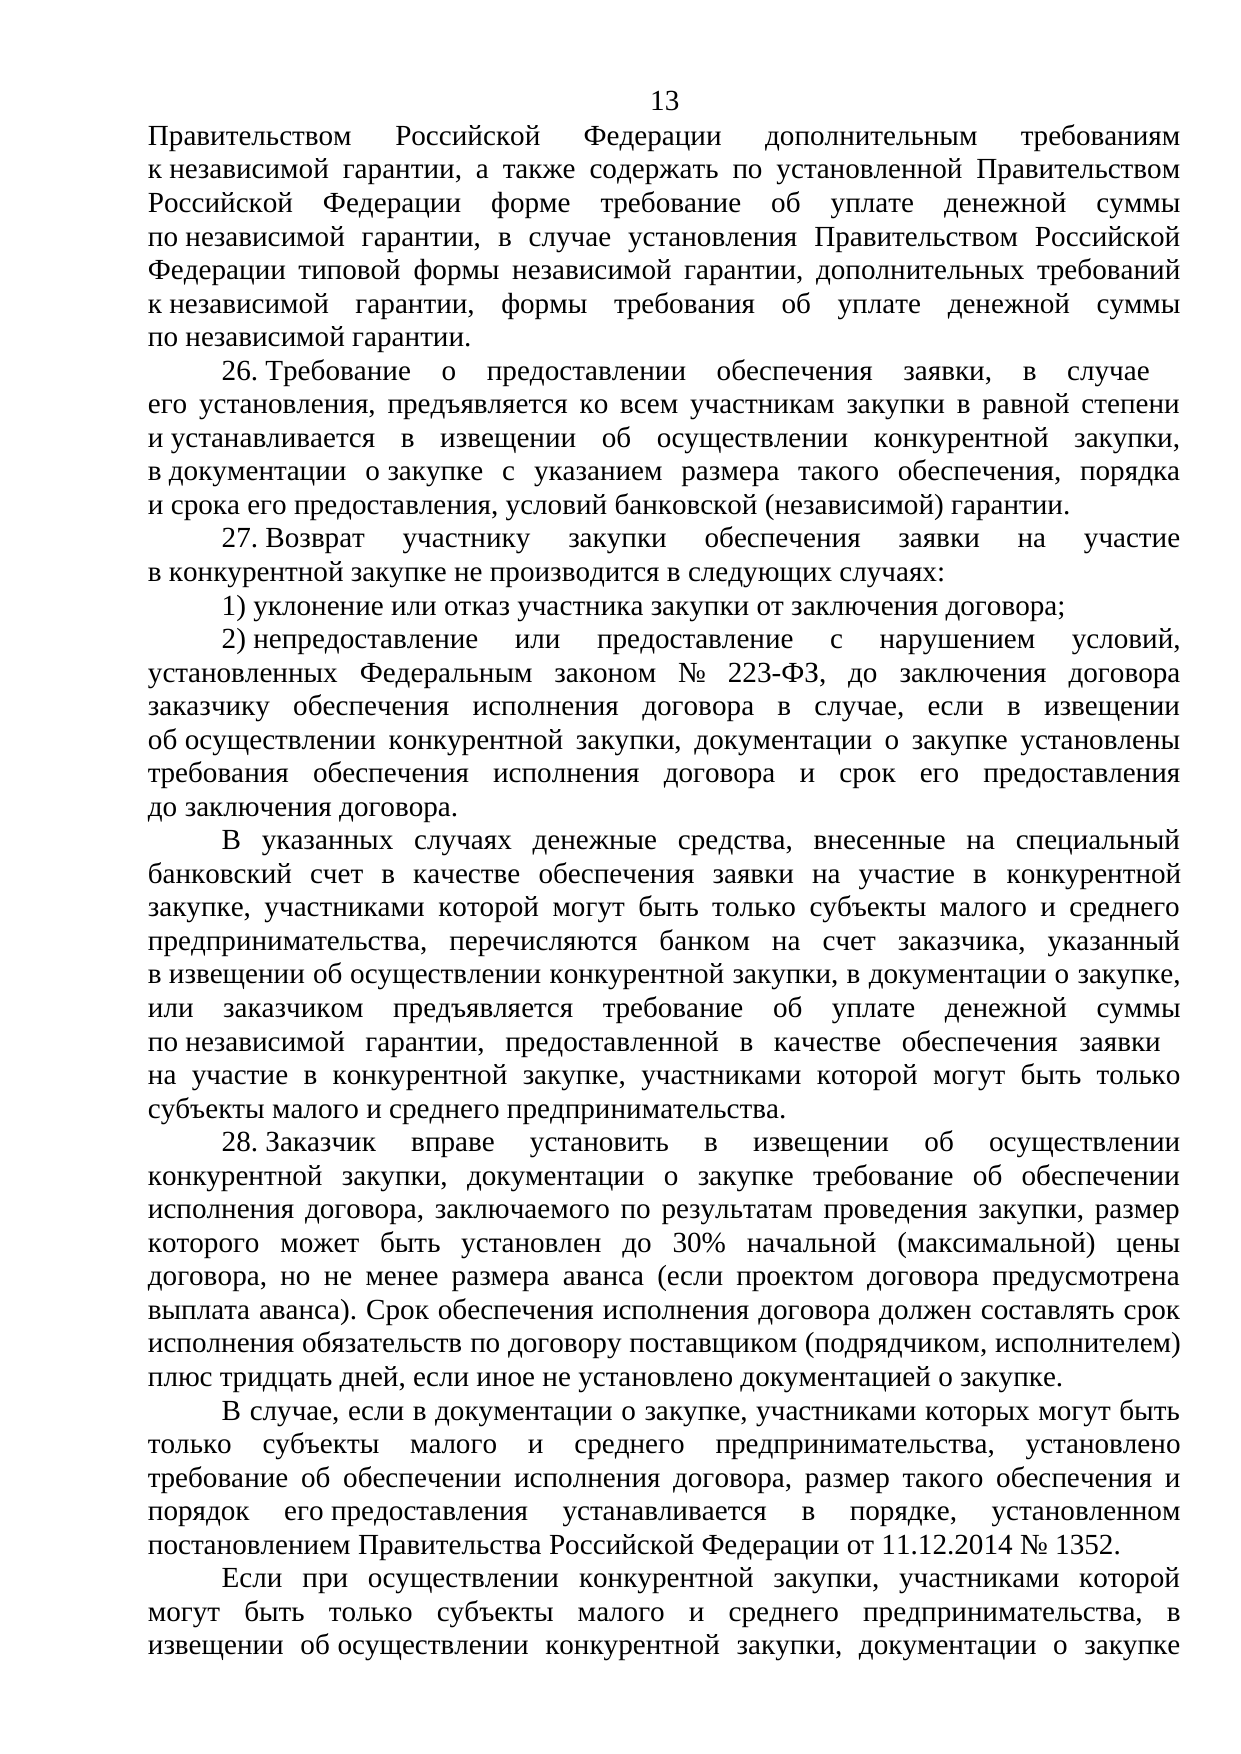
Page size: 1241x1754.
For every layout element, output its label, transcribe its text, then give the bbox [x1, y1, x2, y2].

text В случае, если в документации о закупке, участниками которых могут быть только субъекты малого и среднего предпринимательства, установлено требование об обеспечении исполнения договора, размер такого обеспечения и порядок его предоставления устанавливается в порядке, установленном постановлением Правительства Российской Федерации от 11.12.2014 № 1352. [148, 1393, 1181, 1560]
text В указанных случаях денежные средства, внесенные на специальный банковский счет в качестве обеспечения заявки на участие в конкурентной закупке, участниками которой могут быть только субъекты малого и среднего предпринимательства, перечисляются банком на счет заказчика, указанный в извещении об осуществлении конкурентной закупки, в документации о закупке, или заказчиком предъявляется требование об уплате денежной суммы по независимой гарантии, предоставленной в качестве обеспечения заявки на участие в конкурентной закупке, участниками которой могут быть только субъекты малого и среднего предпринимательства. [148, 822, 1181, 1124]
text 27. Возврат участнику закупки обеспечения заявки на участие в конкурентной закупке не производится в следующих случаях: [148, 521, 1181, 588]
text Правительством Российской Федерации дополнительным требованиям к независимой гарантии, а также содержать по установленной Правительством Российской Федерации форме требование об уплате денежной суммы по независимой гарантии, в случае установления Правительством Российской Федерации типовой формы независимой гарантии, дополнительных требований к независимой гарантии, формы требования об уплате денежной суммы по независимой гарантии. [148, 118, 1181, 353]
text 2) непредоставление или предоставление с нарушением условий, установленных Федеральным законом № 223-ФЗ, до заключения договора заказчику обеспечения исполнения договора в случае, если в извещении об осуществлении конкурентной закупки, документации о закупке установлены требования обеспечения исполнения договора и срок его предоставления до заключения договора. [148, 621, 1181, 822]
text 1) уклонение или отказ участника закупки от заключения договора; [148, 588, 1181, 621]
text 28. Заказчик вправе установить в извещении об осуществлении конкурентной закупки, документации о закупке требование об обеспечении исполнения договора, заключаемого по результатам проведения закупки, размер которого может быть установлен до 30% начальной (максимальной) цены договора, но не менее размера аванса (если проектом договора предусмотрена выплата аванса). Срок обеспечения исполнения договора должен составлять срок исполнения обязательств по договору поставщиком (подрядчиком, исполнителем) плюс тридцать дней, если иное не установлено документацией о закупке. [148, 1124, 1181, 1393]
text 26. Требование о предоставлении обеспечения заявки, в случае его установления, предъявляется ко всем участникам закупки в равной степени и устанавливается в извещении об осуществлении конкурентной закупки, в документации о закупке с указанием размера такого обеспечения, порядка и срока его предоставления, условий банковской (независимой) гарантии. [148, 353, 1181, 521]
text Если при осуществлении конкурентной закупки, участниками которой могут быть только субъекты малого и среднего предпринимательства, в извещении об осуществлении конкурентной закупки, документации о закупке [148, 1560, 1181, 1661]
